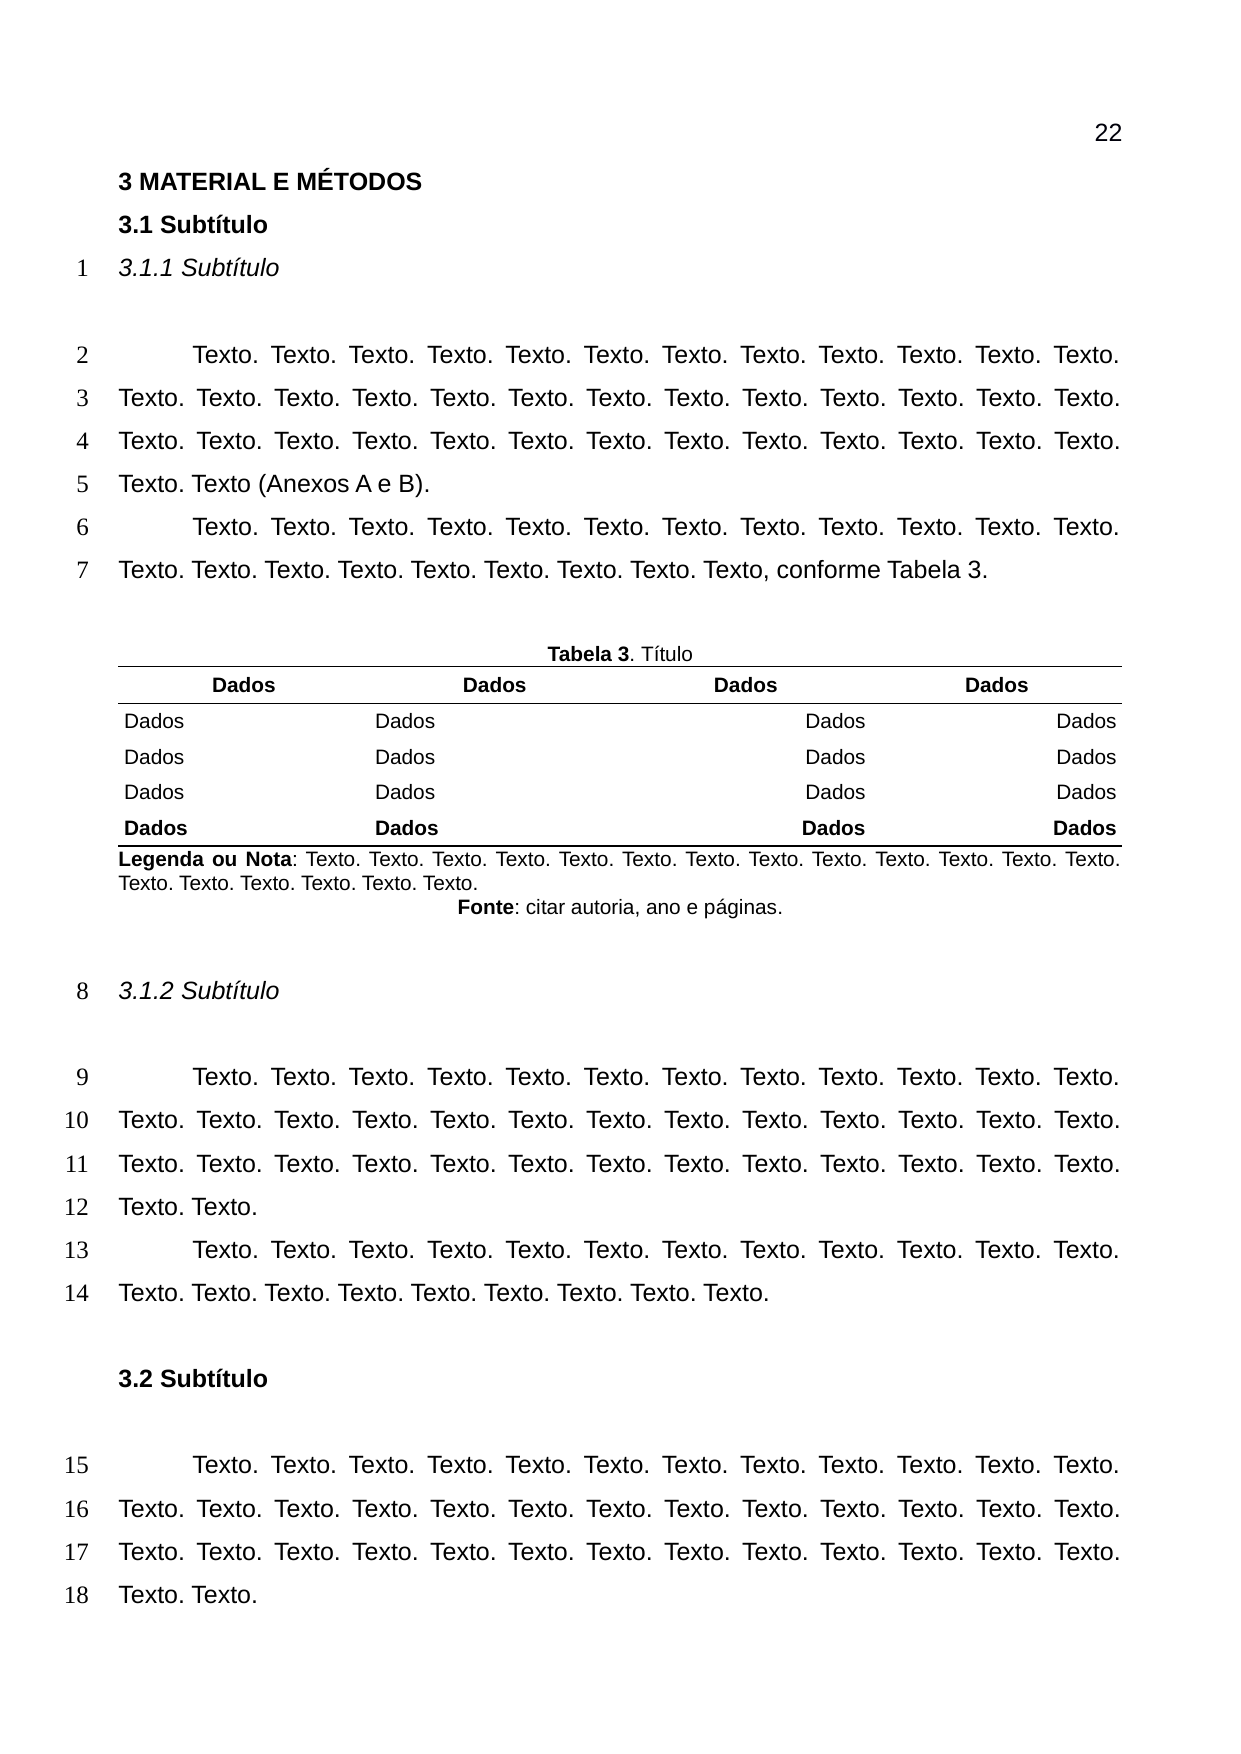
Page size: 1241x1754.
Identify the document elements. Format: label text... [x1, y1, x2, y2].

table_cell Dados [620, 739, 871, 774]
text Fonte: citar autoria, ano e páginas. [118, 895, 1122, 919]
text Texto. Texto. Texto. Texto. Texto. Texto. Texto. Texto. Texto. Texto. Texto. Texto. Texto. Texto. Texto. Texto. Texto. Texto. Texto. Texto. Texto. Texto. Texto. Texto. Texto. Texto. Texto. Texto. Texto. Texto. Texto. Texto. Texto. Texto. Texto. Texto. Texto. Texto. Texto. Texto. [118, 1062, 1122, 1221]
text Texto. Texto. Texto. Texto. Texto. Texto. Texto. Texto. Texto. Texto. Texto. Texto. Texto. Texto. Texto. Texto. Texto. Texto. Texto. Texto. Texto. [118, 1235, 1122, 1307]
table_cell Dados [620, 774, 871, 810]
table_header Dados [118, 667, 369, 702]
text Tabela 3. Título [118, 642, 1122, 666]
text Texto. Texto. Texto. Texto. Texto. Texto. Texto. Texto. Texto. Texto. Texto. Texto. Texto. Texto. Texto. Texto. Texto. Texto. Texto. Texto. Texto. Texto. Texto. Texto. Texto. Texto. Texto. Texto. Texto. Texto. Texto. Texto. Texto. Texto. Texto. Texto. Texto. Texto. Texto. Texto. [118, 1451, 1122, 1609]
table_cell Dados [620, 704, 871, 739]
table_cell Dados [118, 810, 369, 845]
subtitle 3.1.2 Subtítulo [118, 976, 1122, 1005]
text Texto. Texto. Texto. Texto. Texto. Texto. Texto. Texto. Texto. Texto. Texto. Texto. Texto. Texto. Texto. Texto. Texto. Texto. Texto. Texto. Texto. Texto. Texto. Texto. Texto. Texto. Texto. Texto. Texto. Texto. Texto. Texto. Texto. Texto. Texto. Texto. Texto. Texto. Texto. Texto (Anexos A e B). [118, 340, 1122, 498]
table_cell Dados [118, 739, 369, 774]
table_cell Dados [871, 774, 1122, 810]
table_header Dados [369, 667, 620, 702]
table_cell Dados [871, 810, 1122, 845]
subtitle 3.2 Subtítulo [118, 1364, 1122, 1393]
subtitle 3.1 Subtítulo [118, 210, 1122, 239]
table_cell Dados [118, 704, 369, 739]
subtitle 3.1.1 Subtítulo [118, 253, 1122, 282]
table_cell Dados [620, 810, 871, 845]
table_cell Dados [369, 739, 620, 774]
table_cell Dados [369, 810, 620, 845]
table_cell Dados [871, 704, 1122, 739]
table_cell Dados [369, 774, 620, 810]
table_cell Dados [871, 739, 1122, 774]
table_header Dados [620, 667, 871, 702]
table_cell Dados [118, 774, 369, 810]
table_cell Dados [369, 704, 620, 739]
text Legenda ou Nota: Texto. Texto. Texto. Texto. Texto. Texto. Texto. Texto. Texto. Texto. Texto. Texto. Texto. Texto. Texto. Texto. Texto. Texto. Texto. [118, 847, 1122, 895]
subtitle 3 MATERIAL E MÉTODOS [118, 167, 1122, 196]
text Texto. Texto. Texto. Texto. Texto. Texto. Texto. Texto. Texto. Texto. Texto. Texto. Texto. Texto. Texto. Texto. Texto. Texto. Texto. Texto. Texto, conforme Tabela 3. [118, 512, 1122, 584]
table_header Dados [871, 667, 1122, 702]
